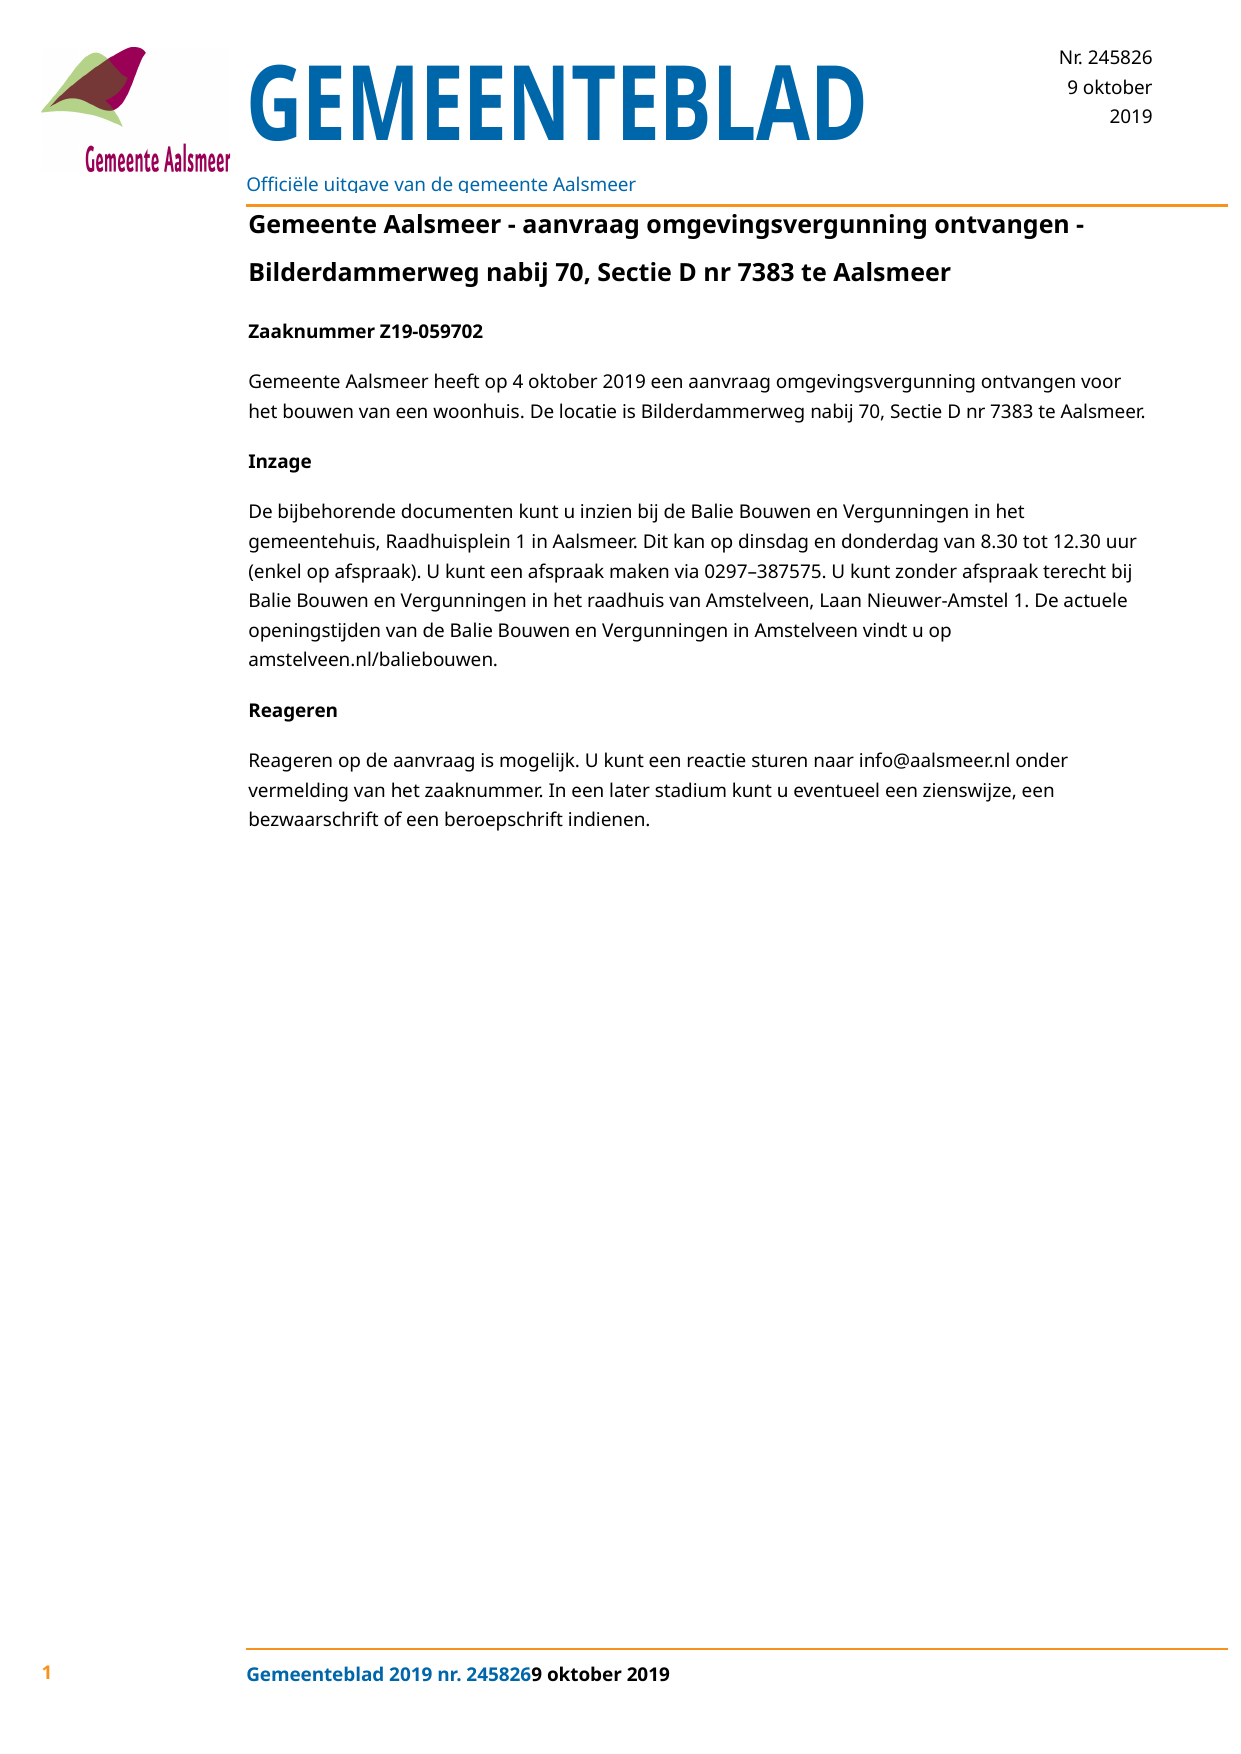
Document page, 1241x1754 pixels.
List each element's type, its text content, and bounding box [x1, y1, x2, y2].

text Gemeente Aalsmeer heeft op 4 oktober 2019 een aanvraag omgevingsvergunning ontvangen voor het bouwen van een woonhuis. De locatie is Bilderdammerweg nabij 70, Sectie D nr 7383 te Aalsmeer. [248, 368, 1152, 424]
text Reageren op de aanvraag is mogelijk. U kunt een reactie sturen naar info@aalsmeer.nl onder vermelding van het zaaknummer. In een later stadium kunt u eventueel een zienswijze, een bezwaarschrift of een beroepschrift indienen. [248, 747, 1152, 832]
text Reageren [248, 697, 1152, 723]
text Gemeente Aalsmeer - aanvraag omgevingsvergunning ontvangen - Bilderdammerweg nabij 70, Sectie D nr 7383 te Aalsmeer [248, 207, 1152, 288]
text Zaaknummer Z19-059702 [248, 318, 1152, 344]
text De bijbehorende documenten kunt u inzien bij de Balie Bouwen en Vergunningen in het gemeentehuis, Raadhuisplein 1 in Aalsmeer. Dit kan op dinsdag en donderdag van 8.30 tot 12.30 uur (enkel op afspraak). U kunt een afspraak maken via 0297–387575. U kunt zonder afspraak terecht bij Balie Bouwen en Vergunningen in het raadhuis van Amstelveen, Laan Nieuwer-Amstel 1. De actuele openingstijden van de Balie Bouwen en Vergunningen in Amstelveen vindt u op amstelveen.nl/baliebouwen. [248, 499, 1152, 672]
text Inzage [248, 448, 1152, 474]
picture [41, 47, 231, 172]
